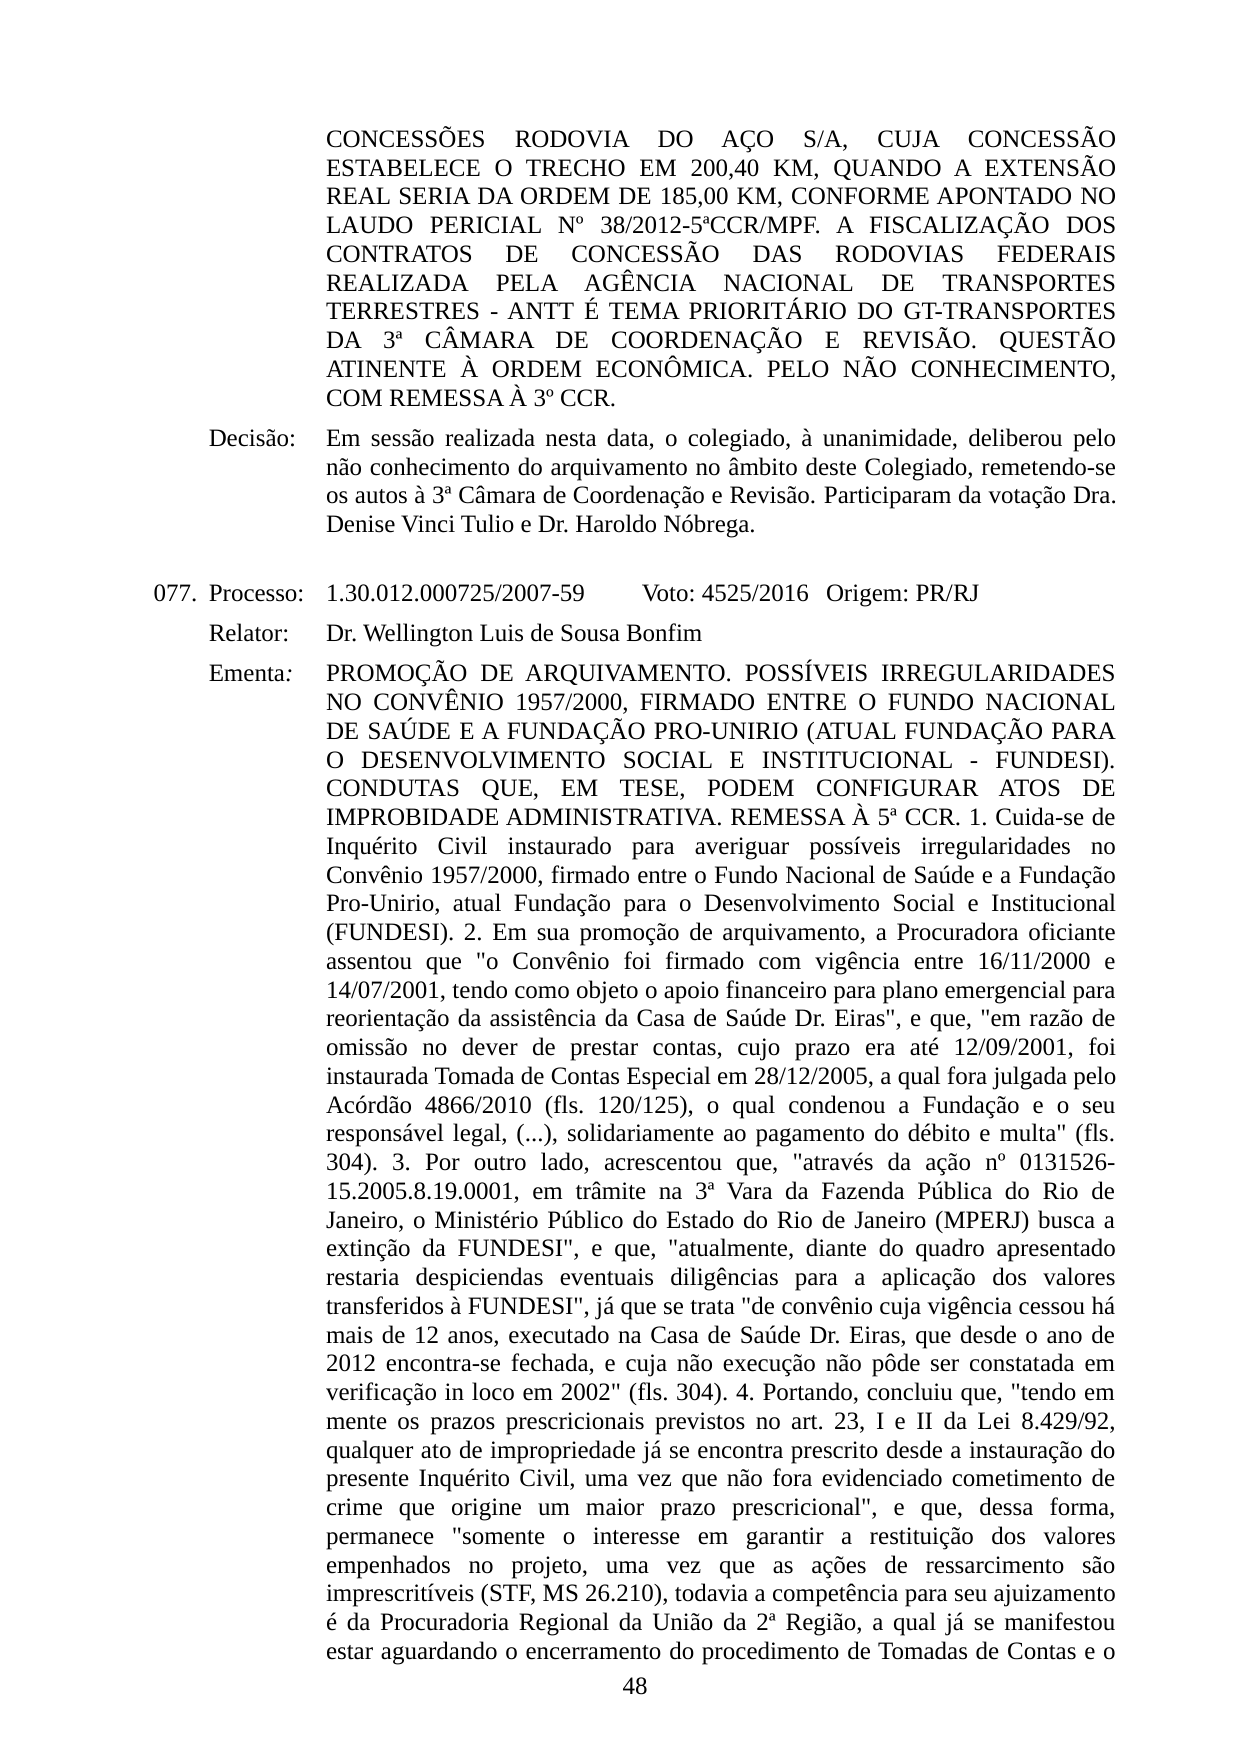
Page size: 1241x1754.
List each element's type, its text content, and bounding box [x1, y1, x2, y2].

table_cell [203, 118, 320, 417]
table_cell PROMOÇÃO DE ARQUIVAMENTO. POSSÍVEIS IRREGULARIDADES NO CONVÊNIO 1957/2000, FIRMADO ENTRE O FUNDO NACIONAL DE SAÚDE E A FUNDAÇÃO PRO-UNIRIO (ATUAL FUNDAÇÃO PARA O DESENVOLVIMENTO SOCIAL E INSTITUCIONAL - FUNDESI). CONDUTAS QUE, EM TESE, PODEM CONFIGURAR ATOS DE IMPROBIDADE ADMINISTRATIVA. REMESSA À 5ª CCR. 1. Cuida-se de Inquérito Civil instaurado para averiguar possíveis irregularidades no Convênio 1957/2000, firmado entre o Fundo Nacional de Saúde e a Fundação Pro-Unirio, atual Fundação para o Desenvolvimento Social e Institucional (FUNDESI). 2. Em sua promoção de arquivamento, a Procuradora oficiante assentou que "o Convênio foi firmado com vigência entre 16/11/2000 e 14/07/2001, tendo como objeto o apoio financeiro para plano emergencial para reorientação da assistência da Casa de Saúde Dr. Eiras", e que, "em razão de omissão no dever de prestar contas, cujo prazo era até 12/09/2001, foi instaurada Tomada de Contas Especial em 28/12/2005, a qual fora julgada pelo Acórdão 4866/2010 (fls. 120/125), o qual condenou a Fundação e o seu responsável legal, (...), solidariamente ao pagamento do débito e multa" (fls. 304). 3. Por outro lado, acrescentou que, "através da ação nº 0131526-15.2005.8.19.0001, em trâmite na 3ª Vara da Fazenda Pública do Rio de Janeiro, o Ministério Público do Estado do Rio de Janeiro (MPERJ) busca a extinção da FUNDESI", e que, "atualmente, diante do quadro apresentado restaria despiciendas eventuais diligências para a aplicação dos valores transferidos à FUNDESI", já que se trata "de convênio cuja vigência cessou há mais de 12 anos, executado na Casa de Saúde Dr. Eiras, que desde o ano de 2012 encontra-se fechada, e cuja não execução não pôde ser constatada em verificação in loco em 2002" (fls. 304). 4. Portando, concluiu que, "tendo em mente os prazos prescricionais previstos no art. 23, I e II da Lei 8.429/92, qualquer ato de impropriedade já se encontra prescrito desde a instauração do presente Inquérito Civil, uma vez que não fora evidenciado cometimento de crime que origine um maior prazo prescricional", e que, dessa forma, permanece "somente o interesse em garantir a restituição dos valores empenhados no projeto, uma vez que as ações de ressarcimento são imprescritíveis (STF, MS 26.210), todavia a competência para seu ajuizamento é da Procuradoria Regional da União da 2ª Região, a qual já se manifestou estar aguardando o encerramento do procedimento de Tomadas de Contas e o [320, 653, 1122, 1670]
table_cell [148, 118, 203, 417]
table_cell [148, 653, 203, 1670]
table_header Voto: 4525/2016 [636, 572, 820, 612]
table_cell Ementa: [203, 653, 320, 1670]
table_header 077. [148, 572, 203, 612]
table_cell Relator: [203, 613, 320, 653]
table_cell [148, 417, 203, 543]
table_cell CONCESSÕES RODOVIA DO AÇO S/A, CUJA CONCESSÃO ESTABELECE O TRECHO EM 200,40 KM, QUANDO A EXTENSÃO REAL SERIA DA ORDEM DE 185,00 KM, CONFORME APONTADO NO LAUDO PERICIAL Nº 38/2012-5ªCCR/MPF. A FISCALIZAÇÃO DOS CONTRATOS DE CONCESSÃO DAS RODOVIAS FEDERAIS REALIZADA PELA AGÊNCIA NACIONAL DE TRANSPORTES TERRESTRES - ANTT É TEMA PRIORITÁRIO DO GT-TRANSPORTES DA 3ª CÂMARA DE COORDENAÇÃO E REVISÃO. QUESTÃO ATINENTE À ORDEM ECONÔMICA. PELO NÃO CONHECIMENTO, COM REMESSA À 3º CCR. [320, 118, 1123, 417]
table_cell Em sessão realizada nesta data, o colegiado, à unanimidade, deliberou pelo não conhecimento do arquivamento no âmbito deste Colegiado, remetendo-se os autos à 3ª Câmara de Coordenação e Revisão. Participaram da votação Dra. Denise Vinci Tulio e Dr. Haroldo Nóbrega. [320, 417, 1123, 543]
table_header Origem: PR/RJ [820, 572, 1122, 612]
table_cell Decisão: [203, 417, 320, 543]
table_header Processo: [203, 572, 320, 612]
table_header 1.30.012.000725/2007-59 [320, 572, 636, 612]
table_cell [148, 613, 203, 653]
table_cell Dr. Wellington Luis de Sousa Bonfim [320, 613, 1122, 653]
